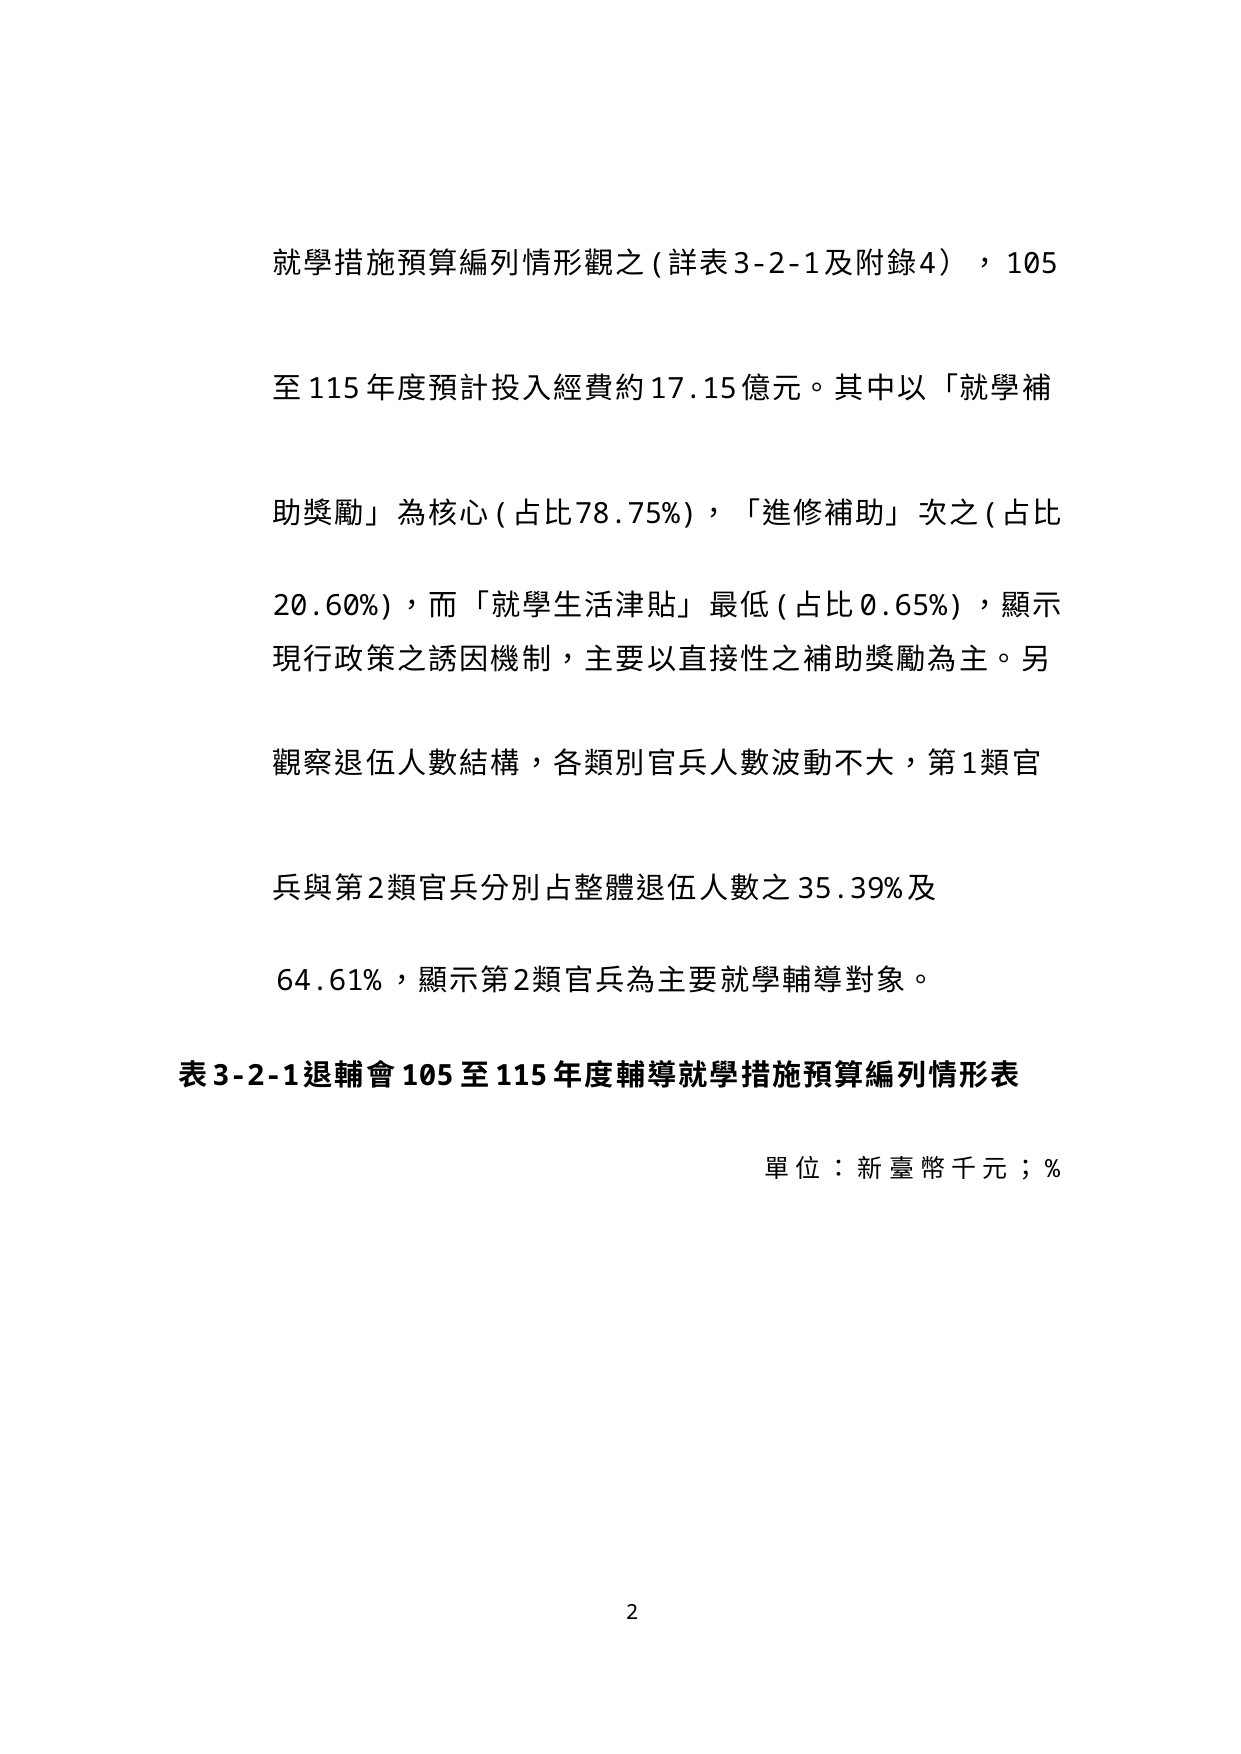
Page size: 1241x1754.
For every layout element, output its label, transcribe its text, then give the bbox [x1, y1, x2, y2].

text 就學措施預算編列情形觀之(詳表3-2-1及附錄4），105至115年度預計投入經費約17.15億元。其中以「就學補助獎勵」為核心(占比78.75%)，「進修補助」次之(占比20.60%)，而「就學生活津貼」最低(占比0.65%)，顯示現行政策之誘因機制，主要以直接性之補助獎勵為主。另觀察退伍人數結構，各類別官兵人數波動不大，第1類官兵與第2類官兵分別占整體退伍人數之35.39%及64.61%，顯示第2類官兵為主要就學輔導對象。 [266, 177, 1063, 990]
text 單位：新臺幣千元；% [175, 1115, 1063, 1177]
text 表3-2-1退輔會105至115年度輔導就學措施預算編列情形表 [175, 990, 1063, 1115]
